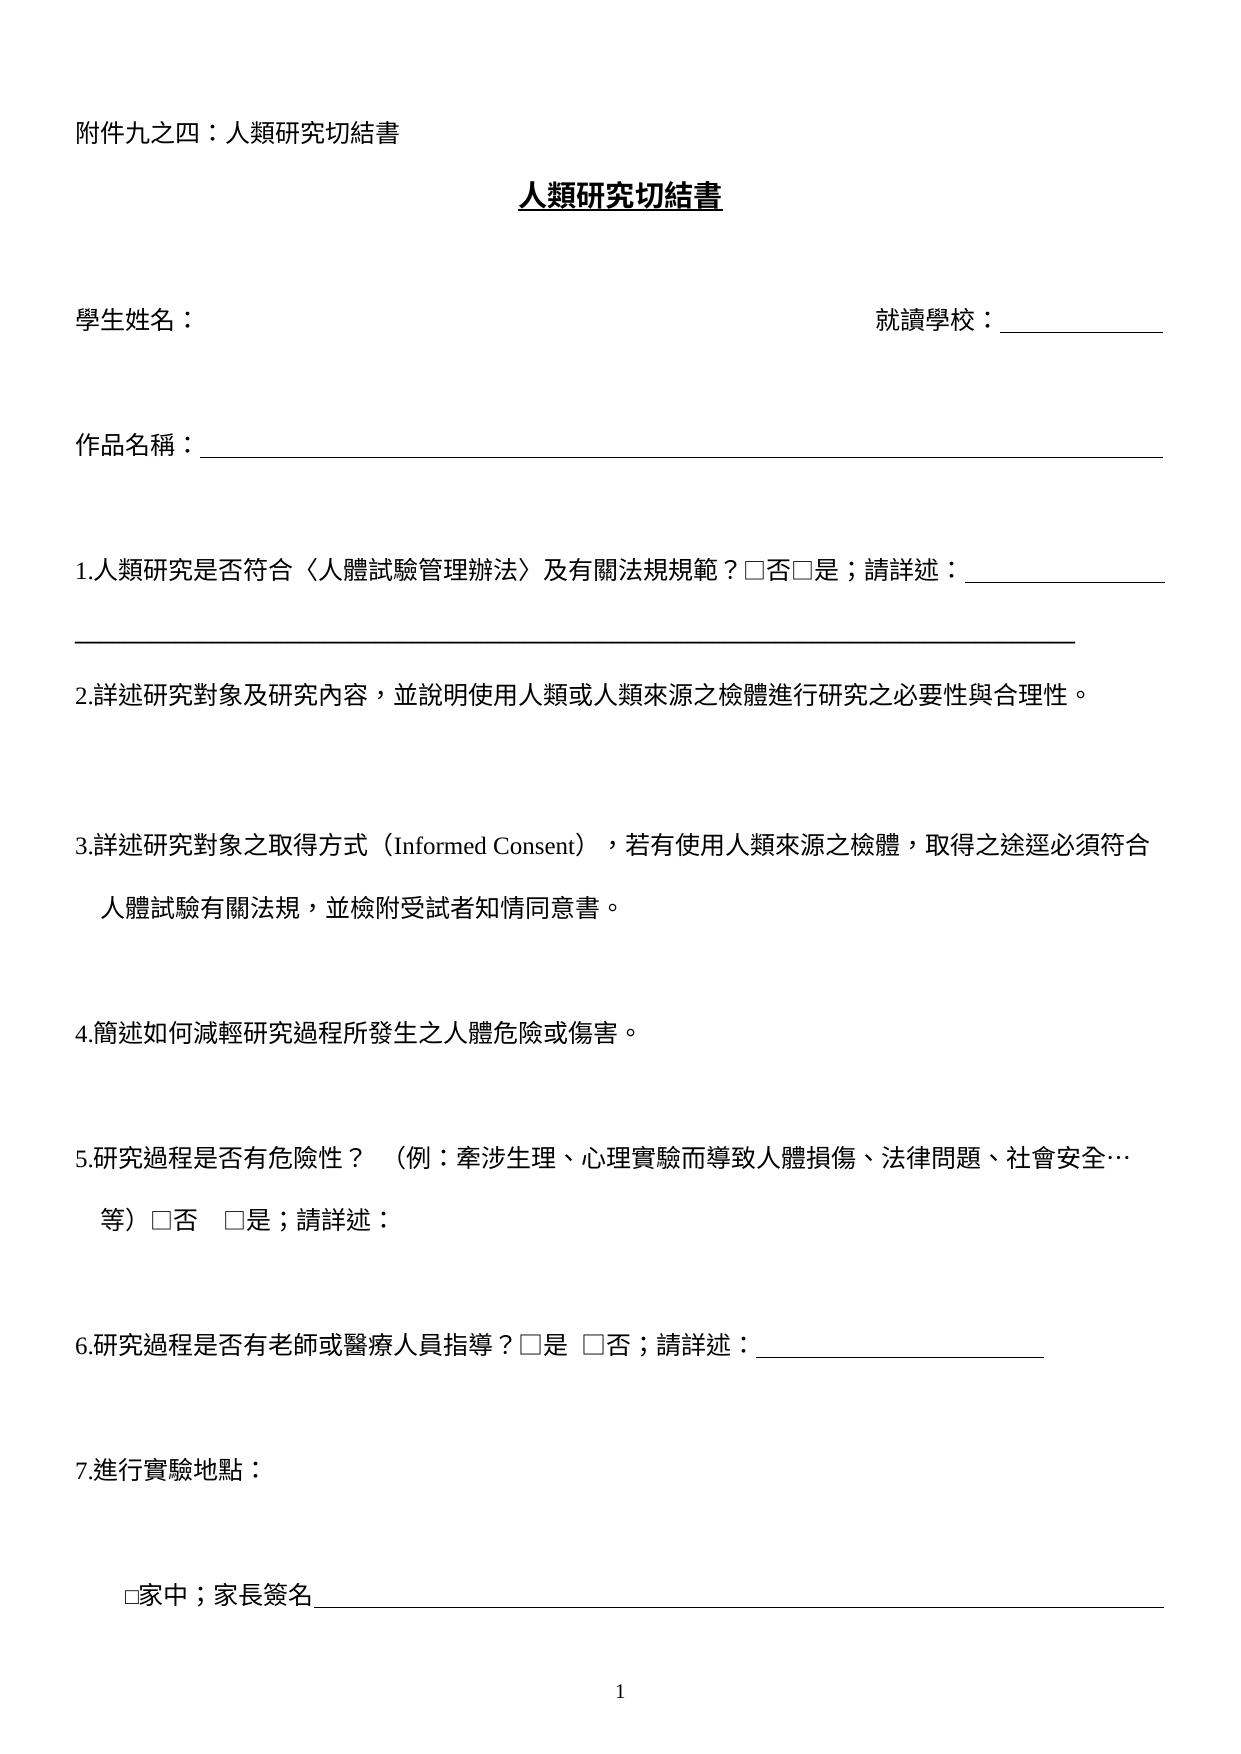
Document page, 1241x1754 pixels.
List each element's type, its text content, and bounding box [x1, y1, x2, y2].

text 4.簡述如何減輕研究過程所發生之人體危險或傷害。 [75, 989, 1165, 1052]
text 人類研究切結書 [75, 152, 1165, 214]
text 5.研究過程是否有危險性？ （例：牽涉生理、心理實驗而導致人體損傷、法律問題、社會安全…等）□否 □是；請詳述： [75, 1114, 1165, 1239]
text 7.進行實驗地點： [75, 1427, 1165, 1489]
text 附件九之四：人類研究切結書 [75, 89, 1165, 152]
text 作品名稱： [75, 402, 1165, 464]
text 學生姓名： 就讀學校： [75, 277, 1165, 339]
text □家中；家長簽名 [75, 1552, 1165, 1614]
text 2.詳述研究對象及研究內容，並說明使用人類或人類來源之檢體進行研究之必要性與合理性。 [75, 652, 1165, 714]
text 6.研究過程是否有老師或醫療人員指導？□是 □否；請詳述： [75, 1302, 1165, 1364]
text 1.人類研究是否符合〈人體試驗管理辦法〉及有關法規規範？□否□是；請詳述： [75, 527, 1165, 589]
text 3.詳述研究對象之取得方式（Informed Consent），若有使用人類來源之檢體，取得之途逕必須符合人體試驗有關法規，並檢附受試者知情同意書。 [75, 802, 1165, 927]
text ________________________________________________________________________________ [75, 589, 1165, 652]
